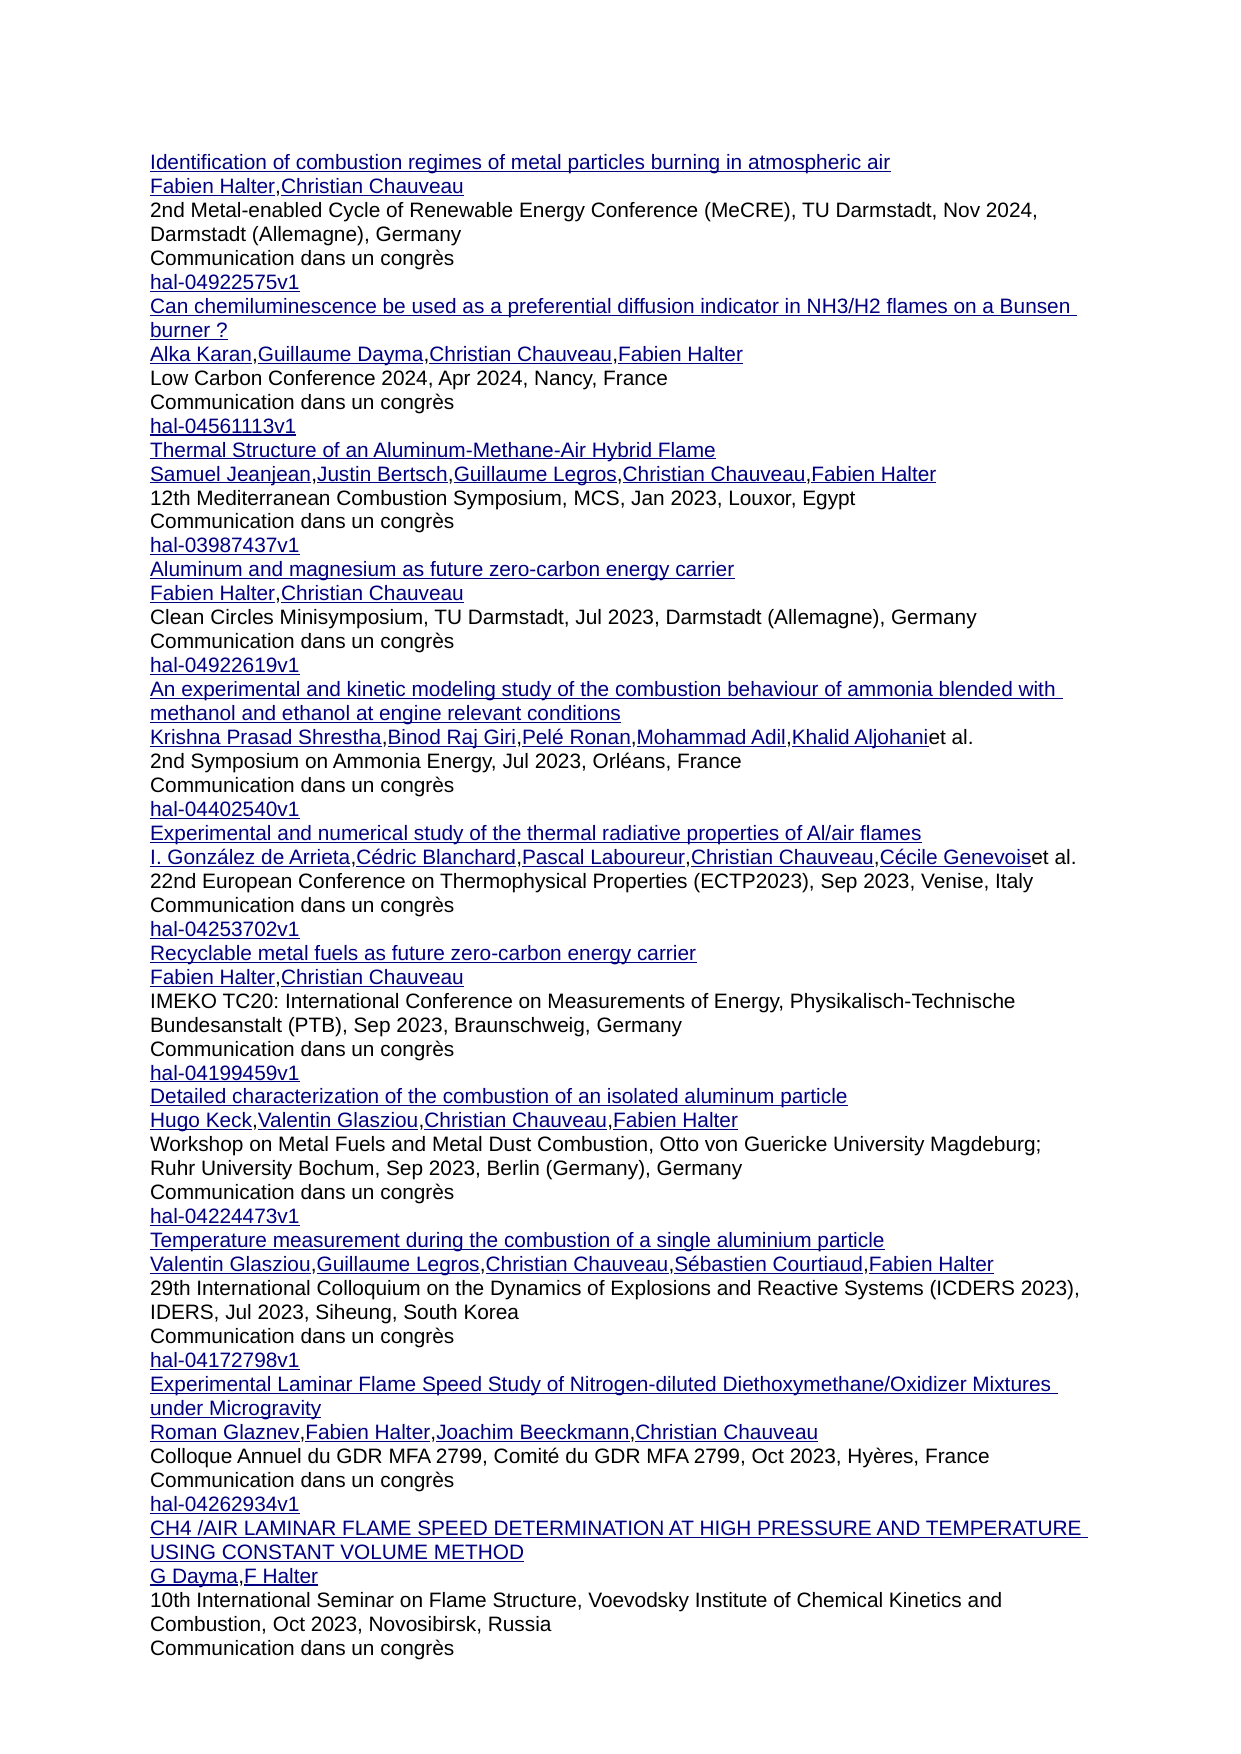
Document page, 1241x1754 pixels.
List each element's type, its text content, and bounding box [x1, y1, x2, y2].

table_cell Recyclable metal fuels as future zero-carbon energy carrier Fabien Halter,Christian Chauveau IMEKO TC20: International Conference on Measurements of Energy, Physikalisch-Technische Bundesanstalt (PTB), Sep 2023, Braunschweig, Germany Communication dans un congrès hal-04199459v1 [150, 941, 1090, 1084]
table_cell Identification of combustion regimes of metal particles burning in atmospheric air Fabien Halter,Christian Chauveau 2nd Metal-enabled Cycle of Renewable Energy Conference (MeCRE), TU Darmstadt, Nov 2024, Darmstadt (Allemagne), Germany Communication dans un congrès hal-04922575v1 [150, 150, 1090, 294]
table_cell Can chemiluminescence be used as a preferential diffusion indicator in NH3/H2 flames on a Bunsen burner ? Alka Karan,Guillaume Dayma,Christian Chauveau,Fabien Halter Low Carbon Conference 2024, Apr 2024, Nancy, France Communication dans un congrès hal-04561113v1 [150, 294, 1090, 437]
table_cell Experimental and numerical study of the thermal radiative properties of Al/air flames I. González de Arrieta,Cédric Blanchard,Pascal Laboureur,Christian Chauveau,Cécile Genevoiset al. 22nd European Conference on Thermophysical Properties (ECTP2023), Sep 2023, Venise, Italy Communication dans un congrès hal-04253702v1 [150, 821, 1090, 941]
table_cell Detailed characterization of the combustion of an isolated aluminum particle Hugo Keck,Valentin Glasziou,Christian Chauveau,Fabien Halter Workshop on Metal Fuels and Metal Dust Combustion, Otto von Guericke University Magdeburg; Ruhr University Bochum, Sep 2023, Berlin (Germany), Germany Communication dans un congrès hal-04224473v1 [150, 1084, 1090, 1228]
table_cell Temperature measurement during the combustion of a single aluminium particle Valentin Glasziou,Guillaume Legros,Christian Chauveau,Sébastien Courtiaud,Fabien Halter 29th International Colloquium on the Dynamics of Explosions and Reactive Systems (ICDERS 2023), IDERS, Jul 2023, Siheung, South Korea Communication dans un congrès hal-04172798v1 [150, 1228, 1090, 1372]
table_cell CH4 /AIR LAMINAR FLAME SPEED DETERMINATION AT HIGH PRESSURE AND TEMPERATURE USING CONSTANT VOLUME METHOD G Dayma,F Halter 10th International Seminar on Flame Structure, Voevodsky Institute of Chemical Kinetics and Combustion, Oct 2023, Novosibirsk, Russia Communication dans un congrès [150, 1516, 1090, 1659]
table_cell Thermal Structure of an Aluminum-Methane-Air Hybrid Flame Samuel Jeanjean,Justin Bertsch,Guillaume Legros,Christian Chauveau,Fabien Halter 12th Mediterranean Combustion Symposium, MCS, Jan 2023, Louxor, Egypt Communication dans un congrès hal-03987437v1 [150, 438, 1090, 557]
table_cell Aluminum and magnesium as future zero-carbon energy carrier Fabien Halter,Christian Chauveau Clean Circles Minisymposium, TU Darmstadt, Jul 2023, Darmstadt (Allemagne), Germany Communication dans un congrès hal-04922619v1 [150, 557, 1090, 677]
table_cell Experimental Laminar Flame Speed Study of Nitrogen-diluted Diethoxymethane/Oxidizer Mixtures under Microgravity Roman Glaznev,Fabien Halter,Joachim Beeckmann,Christian Chauveau Colloque Annuel du GDR MFA 2799, Comité du GDR MFA 2799, Oct 2023, Hyères, France Communication dans un congrès hal-04262934v1 [150, 1372, 1090, 1516]
table_cell An experimental and kinetic modeling study of the combustion behaviour of ammonia blended with methanol and ethanol at engine relevant conditions Krishna Prasad Shrestha,Binod Raj Giri,Pelé Ronan,Mohammad Adil,Khalid Aljohaniet al. 2nd Symposium on Ammonia Energy, Jul 2023, Orléans, France Communication dans un congrès hal-04402540v1 [150, 677, 1090, 821]
